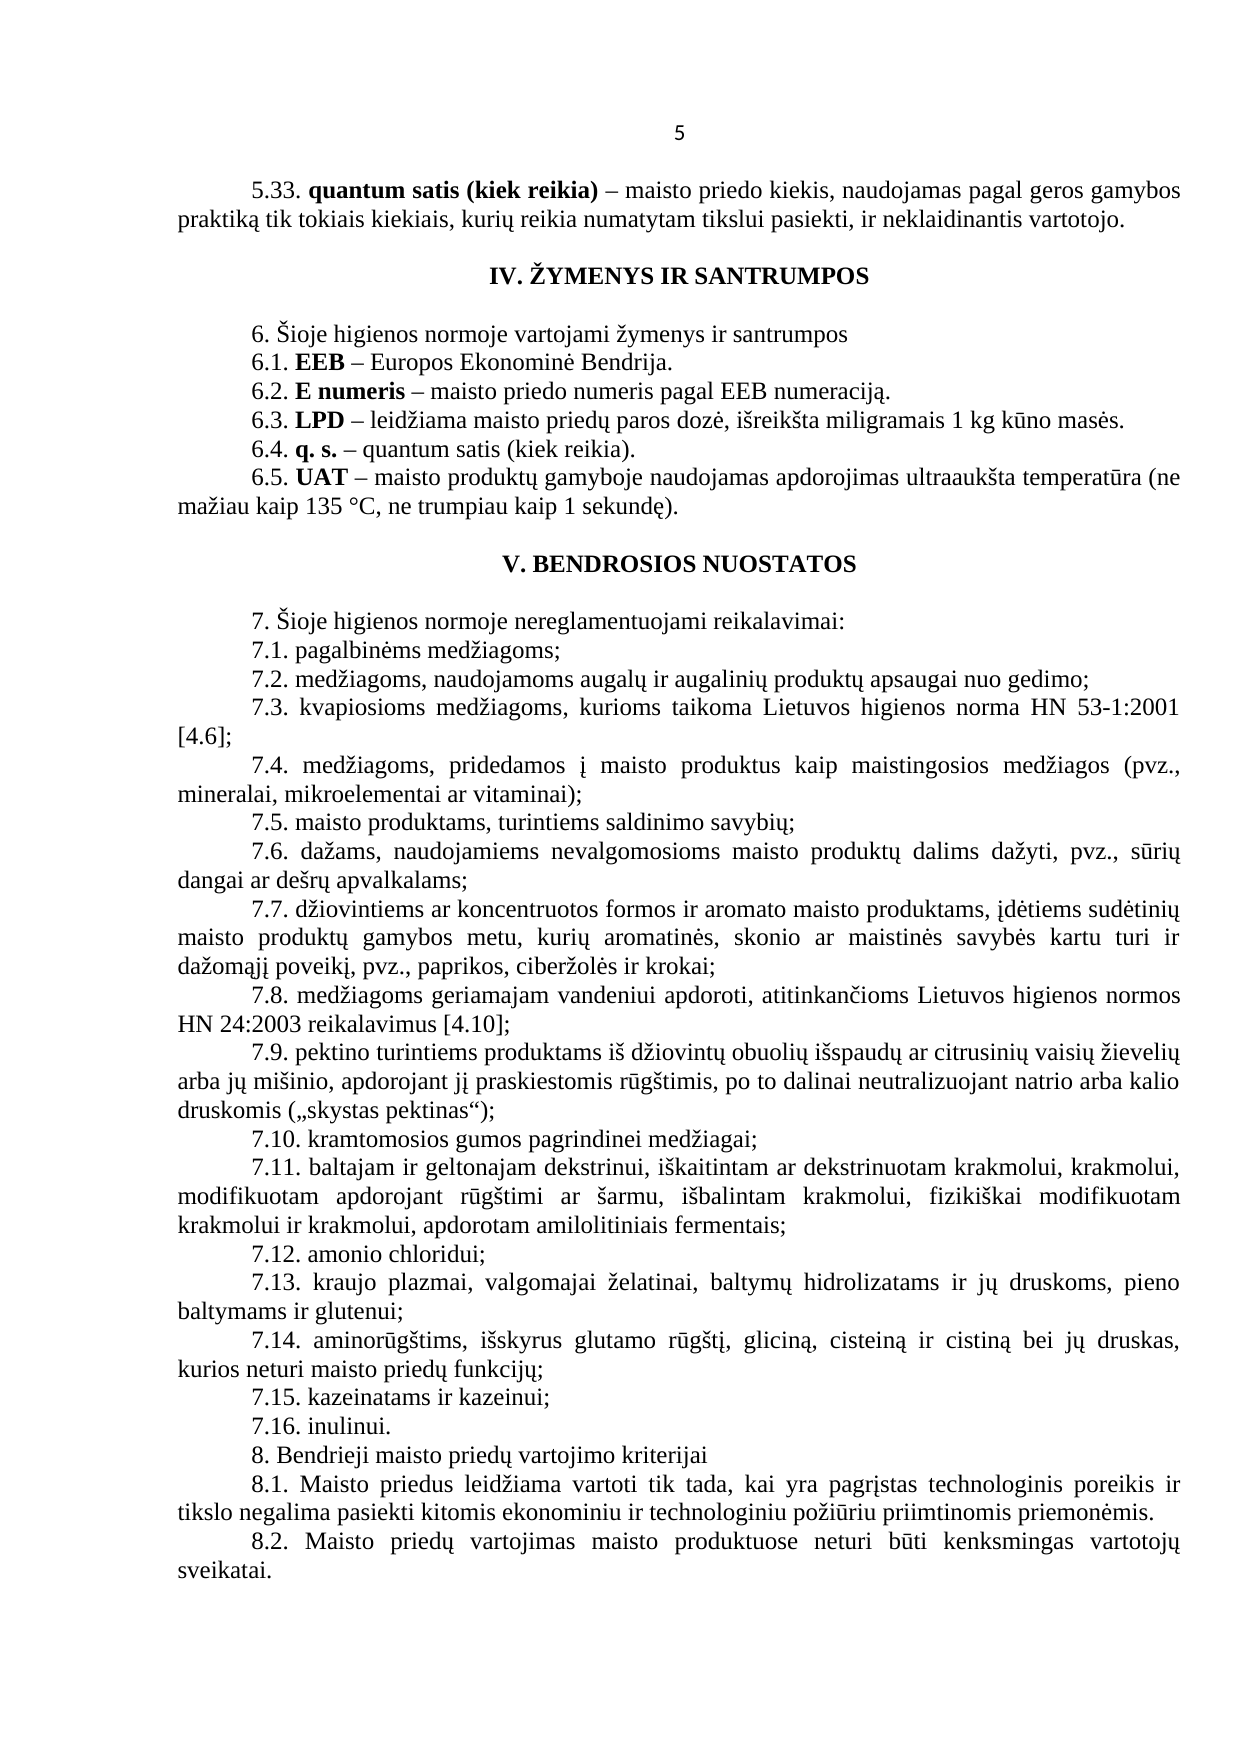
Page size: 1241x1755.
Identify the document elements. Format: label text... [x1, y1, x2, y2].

text 7.12. amonio chloridui; [177, 1239, 1181, 1267]
text 6.5. UAT – maisto produktų gamyboje naudojamas apdorojimas ultraaukšta temperatūra (ne mažiau kaip 135 °C, ne trumpiau kaip 1 sekundę). [177, 462, 1181, 520]
text 6.3. LPD – leidžiama maisto priedų paros dozė, išreikšta miligramais 1 kg kūno masės. [177, 405, 1181, 434]
text V. BENDROSIOS NUOSTATOS [177, 549, 1181, 577]
text IV. ŽYMENYS IR SANTRUMPOS [177, 261, 1181, 290]
text 7.6. dažams, naudojamiems nevalgomosioms maisto produktų dalims dažyti, pvz., sūrių dangai ar dešrų apvalkalams; [177, 836, 1181, 894]
text 6. Šioje higienos normoje vartojami žymenys ir santrumpos [177, 319, 1181, 347]
text 7.13. kraujo plazmai, valgomajai želatinai, baltymų hidrolizatams ir jų druskoms, pieno baltymams ir glutenui; [177, 1267, 1181, 1325]
text 6.2. E numeris – maisto priedo numeris pagal EEB numeraciją. [177, 376, 1181, 405]
text 6.4. q. s. – quantum satis (kiek reikia). [177, 434, 1181, 462]
text 7.1. pagalbinėms medžiagoms; [177, 635, 1181, 664]
text 7.10. kramtomosios gumos pagrindinei medžiagai; [177, 1124, 1181, 1152]
text 7.2. medžiagoms, naudojamoms augalų ir augalinių produktų apsaugai nuo gedimo; [177, 664, 1181, 692]
text 8.1. Maisto priedus leidžiama vartoti tik tada, kai yra pagrįstas technologinis poreikis ir tikslo negalima pasiekti kitomis ekonominiu ir technologiniu požiūriu priimtinomis priemonėmis. [177, 1469, 1181, 1526]
text 7.11. baltajam ir geltonajam dekstrinui, iškaitintam ar dekstrinuotam krakmolui, krakmolui, modifikuotam apdorojant rūgštimi ar šarmu, išbalintam krakmolui, fizikiškai modifikuotam krakmolui ir krakmolui, apdorotam amilolitiniais fermentais; [177, 1152, 1181, 1239]
text 5.33. quantum satis (kiek reikia) – maisto priedo kiekis, naudojamas pagal geros gamybos praktiką tik tokiais kiekiais, kurių reikia numatytam tikslui pasiekti, ir neklaidinantis vartotojo. [177, 175, 1181, 232]
text 8. Bendrieji maisto priedų vartojimo kriterijai [177, 1440, 1181, 1469]
text 7.8. medžiagoms geriamajam vandeniui apdoroti, atitinkančioms Lietuvos higienos normos HN 24:2003 reikalavimus [4.10]; [177, 980, 1181, 1037]
text 6.1. EEB – Europos Ekonominė Bendrija. [177, 347, 1181, 376]
text 7.7. džiovintiems ar koncentruotos formos ir aromato maisto produktams, įdėtiems sudėtinių maisto produktų gamybos metu, kurių aromatinės, skonio ar maistinės savybės kartu turi ir dažomąjį poveikį, pvz., paprikos, ciberžolės ir krokai; [177, 894, 1181, 980]
text 7.3. kvapiosioms medžiagoms, kurioms taikoma Lietuvos higienos norma HN 53-1:2001 [4.6]; [177, 692, 1181, 750]
text 7.15. kazeinatams ir kazeinui; [177, 1382, 1181, 1411]
text 7. Šioje higienos normoje nereglamentuojami reikalavimai: [177, 606, 1181, 635]
text 7.4. medžiagoms, pridedamos į maisto produktus kaip maistingosios medžiagos (pvz., mineralai, mikroelementai ar vitaminai); [177, 750, 1181, 807]
text 7.9. pektino turintiems produktams iš džiovintų obuolių išspaudų ar citrusinių vaisių žievelių arba jų mišinio, apdorojant jį praskiestomis rūgštimis, po to dalinai neutralizuojant natrio arba kalio druskomis („skystas pektinas“); [177, 1037, 1181, 1124]
text 8.2. Maisto priedų vartojimas maisto produktuose neturi būti kenksmingas vartotojų sveikatai. [177, 1526, 1181, 1584]
text 7.14. aminorūgštims, išskyrus glutamo rūgštį, gliciną, cisteiną ir cistiną bei jų druskas, kurios neturi maisto priedų funkcijų; [177, 1325, 1181, 1382]
text 7.16. inulinui. [177, 1411, 1181, 1440]
text 7.5. maisto produktams, turintiems saldinimo savybių; [177, 807, 1181, 836]
